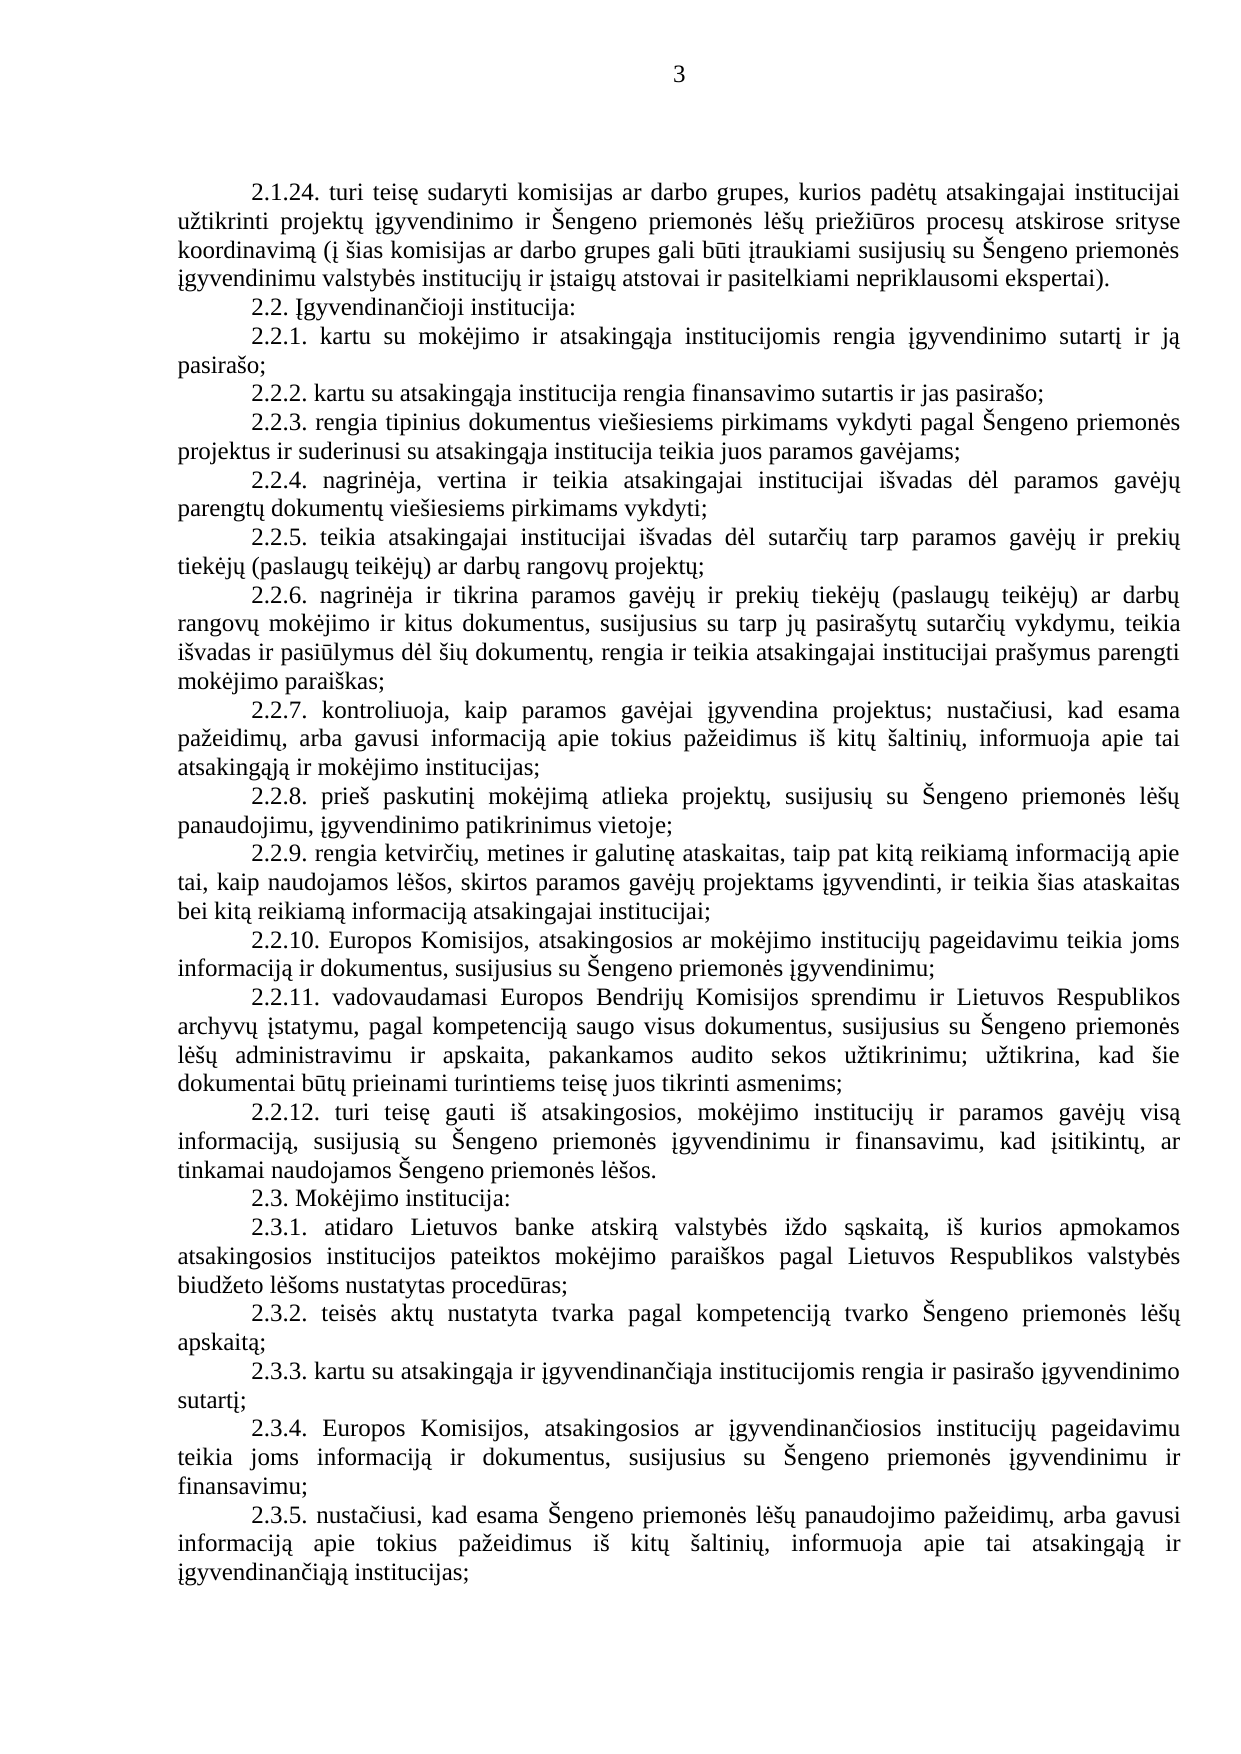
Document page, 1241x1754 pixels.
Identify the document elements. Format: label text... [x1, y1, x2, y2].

text 2.3.3. kartu su atsakingąja ir įgyvendinančiąja institucijomis rengia ir pasirašo įgyvendinimo sutartį; [177, 1356, 1181, 1413]
text 2.2.3. rengia tipinius dokumentus viešiesiems pirkimams vykdyti pagal Šengeno priemonės projektus ir suderinusi su atsakingąja institucija teikia juos paramos gavėjams; [177, 407, 1181, 465]
text 2.3.4. Europos Komisijos, atsakingosios ar įgyvendinančiosios institucijų pageidavimu teikia joms informaciją ir dokumentus, susijusius su Šengeno priemonės įgyvendinimu ir finansavimu; [177, 1413, 1181, 1500]
text 2.2.2. kartu su atsakingąja institucija rengia finansavimo sutartis ir jas pasirašo; [177, 378, 1181, 407]
text 2.3. Mokėjimo institucija: [177, 1183, 1181, 1212]
text 2.3.2. teisės aktų nustatyta tvarka pagal kompetenciją tvarko Šengeno priemonės lėšų apskaitą; [177, 1298, 1181, 1356]
text 2.2. Įgyvendinančioji institucija: [177, 292, 1181, 321]
text 2.2.8. prieš paskutinį mokėjimą atlieka projektų, susijusių su Šengeno priemonės lėšų panaudojimu, įgyvendinimo patikrinimus vietoje; [177, 781, 1181, 838]
text 2.3.5. nustačiusi, kad esama Šengeno priemonės lėšų panaudojimo pažeidimų, arba gavusi informaciją apie tokius pažeidimus iš kitų šaltinių, informuoja apie tai atsakingąją ir įgyvendinančiąją institucijas; [177, 1500, 1181, 1586]
text 2.3.1. atidaro Lietuvos banke atskirą valstybės iždo sąskaitą, iš kurios apmokamos atsakingosios institucijos pateiktos mokėjimo paraiškos pagal Lietuvos Respublikos valstybės biudžeto lėšoms nustatytas procedūras; [177, 1212, 1181, 1298]
text 2.2.9. rengia ketvirčių, metines ir galutinę ataskaitas, taip pat kitą reikiamą informaciją apie tai, kaip naudojamos lėšos, skirtos paramos gavėjų projektams įgyvendinti, ir teikia šias ataskaitas bei kitą reikiamą informaciją atsakingajai institucijai; [177, 838, 1181, 925]
text 2.2.4. nagrinėja, vertina ir teikia atsakingajai institucijai išvadas dėl paramos gavėjų parengtų dokumentų viešiesiems pirkimams vykdyti; [177, 465, 1181, 522]
text 2.2.7. kontroliuoja, kaip paramos gavėjai įgyvendina projektus; nustačiusi, kad esama pažeidimų, arba gavusi informaciją apie tokius pažeidimus iš kitų šaltinių, informuoja apie tai atsakingąją ir mokėjimo institucijas; [177, 695, 1181, 781]
text 2.2.5. teikia atsakingajai institucijai išvadas dėl sutarčių tarp paramos gavėjų ir prekių tiekėjų (paslaugų teikėjų) ar darbų rangovų projektų; [177, 522, 1181, 580]
text 2.1.24. turi teisę sudaryti komisijas ar darbo grupes, kurios padėtų atsakingajai institucijai užtikrinti projektų įgyvendinimo ir Šengeno priemonės lėšų priežiūros procesų atskirose srityse koordinavimą (į šias komisijas ar darbo grupes gali būti įtraukiami susijusių su Šengeno priemonės įgyvendinimu valstybės institucijų ir įstaigų atstovai ir pasitelkiami nepriklausomi ekspertai). [177, 177, 1181, 292]
text 2.2.1. kartu su mokėjimo ir atsakingąja institucijomis rengia įgyvendinimo sutartį ir ją pasirašo; [177, 321, 1181, 378]
text 2.2.12. turi teisę gauti iš atsakingosios, mokėjimo institucijų ir paramos gavėjų visą informaciją, susijusią su Šengeno priemonės įgyvendinimu ir finansavimu, kad įsitikintų, ar tinkamai naudojamos Šengeno priemonės lėšos. [177, 1097, 1181, 1183]
text 2.2.6. nagrinėja ir tikrina paramos gavėjų ir prekių tiekėjų (paslaugų teikėjų) ar darbų rangovų mokėjimo ir kitus dokumentus, susijusius su tarp jų pasirašytų sutarčių vykdymu, teikia išvadas ir pasiūlymus dėl šių dokumentų, rengia ir teikia atsakingajai institucijai prašymus parengti mokėjimo paraiškas; [177, 580, 1181, 695]
text 2.2.11. vadovaudamasi Europos Bendrijų Komisijos sprendimu ir Lietuvos Respublikos archyvų įstatymu, pagal kompetenciją saugo visus dokumentus, susijusius su Šengeno priemonės lėšų administravimu ir apskaita, pakankamos audito sekos užtikrinimu; užtikrina, kad šie dokumentai būtų prieinami turintiems teisę juos tikrinti asmenims; [177, 982, 1181, 1097]
text 2.2.10. Europos Komisijos, atsakingosios ar mokėjimo institucijų pageidavimu teikia joms informaciją ir dokumentus, susijusius su Šengeno priemonės įgyvendinimu; [177, 925, 1181, 982]
